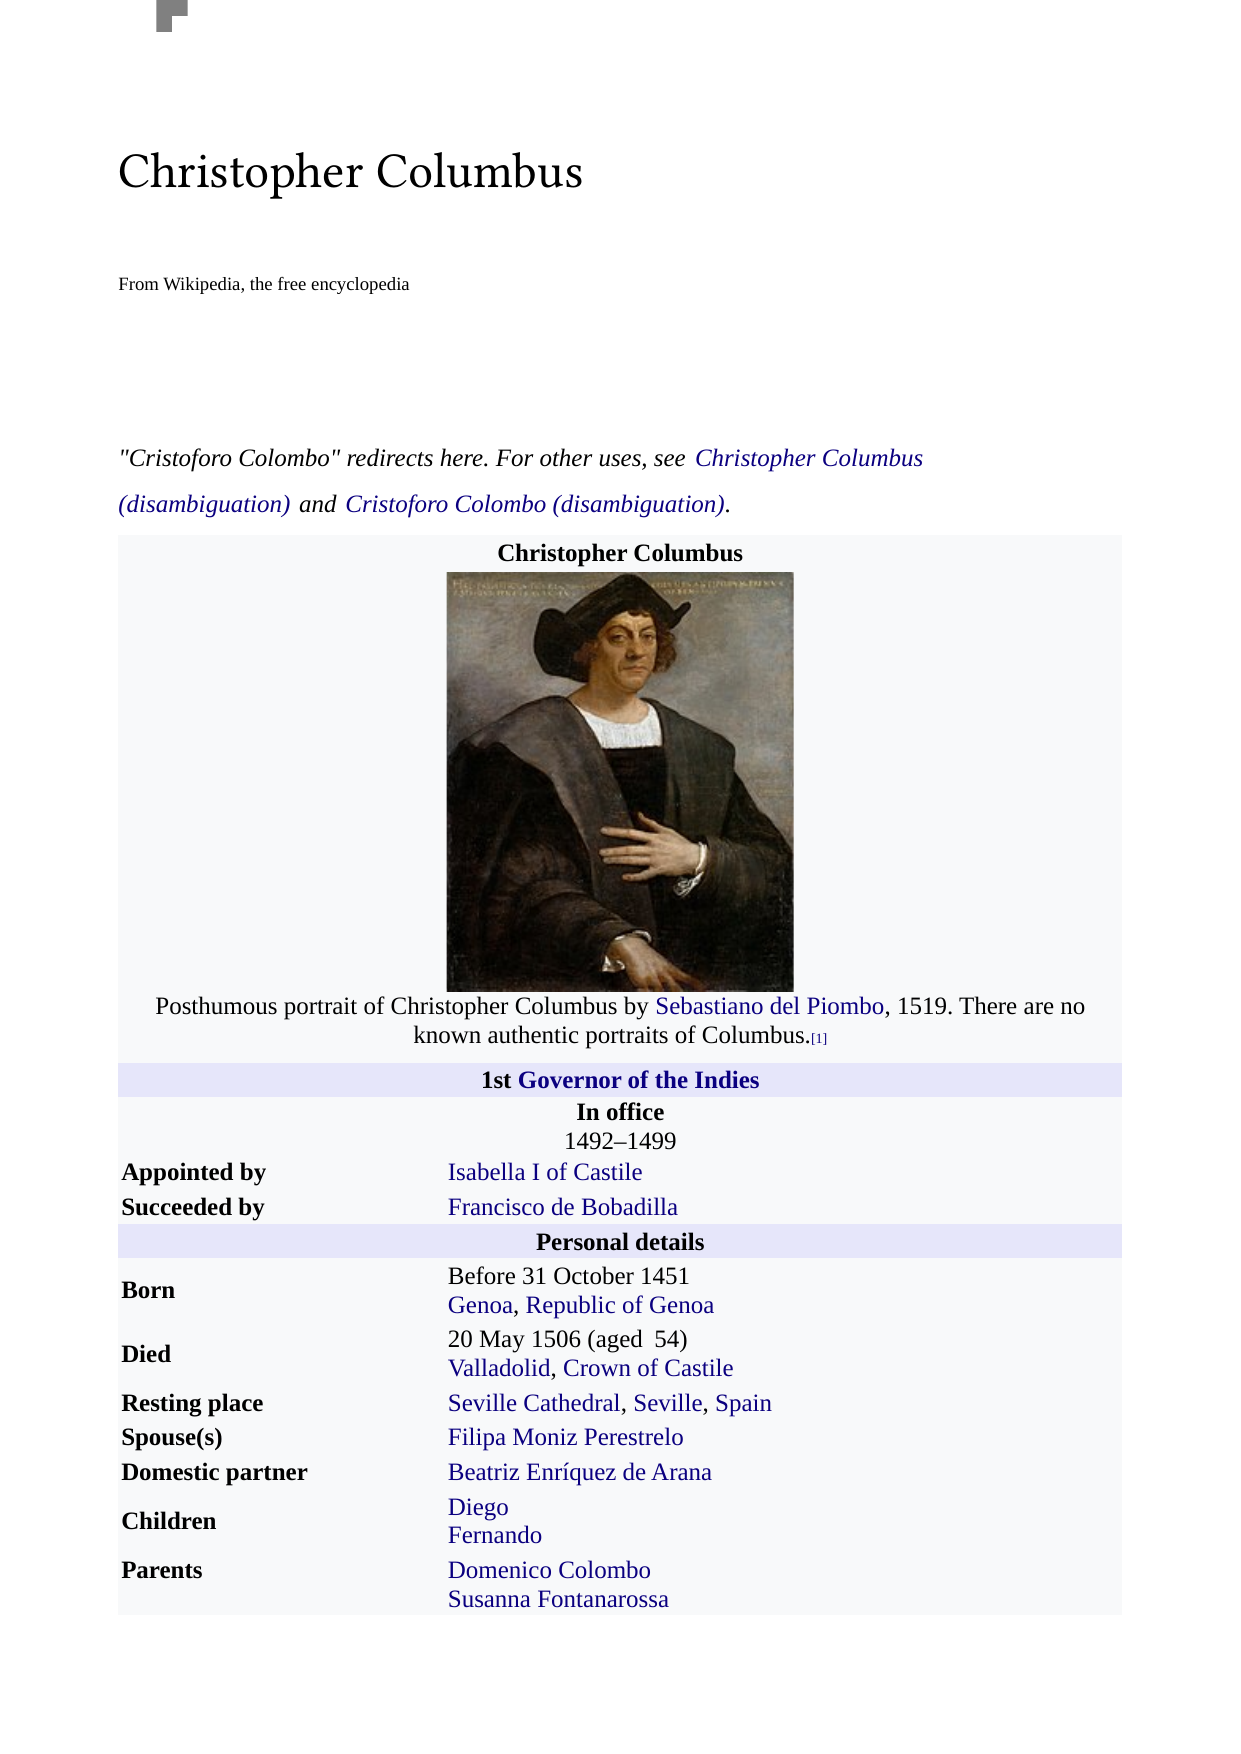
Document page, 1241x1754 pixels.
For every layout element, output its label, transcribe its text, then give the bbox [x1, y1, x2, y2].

table_cell Francisco de Bobadilla [445, 1189, 1122, 1224]
table_cell Beatriz Enríquez de Arana [445, 1454, 1122, 1489]
picture [156, 0, 188, 32]
table_cell In office 1492–1499 [118, 1097, 1122, 1154]
table_cell Died [118, 1322, 445, 1385]
table_cell [118, 1052, 1122, 1062]
table_cell Succeeded by [118, 1189, 445, 1224]
table_cell Parents [118, 1552, 445, 1615]
table_cell Before 31 October 1451 Genoa, Republic of Genoa [445, 1258, 1122, 1322]
text From Wikipedia, the free encyclopedia [118, 273, 1122, 295]
table_cell Born [118, 1258, 445, 1322]
table_header Christopher Columbus [118, 535, 1122, 570]
text "Cristoforo Colombo" redirects here. For other uses, see Christopher Columbus (disambiguation) and Cristoforo Colombo (disambiguation). [118, 443, 1122, 518]
table_cell 1st Governor of the Indies [118, 1063, 1122, 1097]
table_cell 20 May 1506 (aged 54) Valladolid, Crown of Castile [445, 1322, 1122, 1385]
table_cell Filipa Moniz Perestrelo [445, 1420, 1122, 1454]
table_cell Posthumous portrait of Christopher Columbus by Sebastiano del Piombo, 1519. There are no known authentic portraits of Columbus.[1] [118, 570, 1122, 1052]
table_cell Children [118, 1489, 445, 1552]
table_cell Resting place [118, 1385, 445, 1419]
table_cell Personal details [118, 1224, 1122, 1258]
subtitle Christopher Columbus [118, 143, 1122, 200]
table_cell Appointed by [118, 1155, 445, 1189]
table_cell Spouse(s) [118, 1420, 445, 1454]
table_cell Domenico Colombo Susanna Fontanarossa [445, 1552, 1122, 1615]
table_cell Isabella I of Castile [445, 1155, 1122, 1189]
table_cell Diego Fernando [445, 1489, 1122, 1552]
picture [446, 572, 794, 992]
table_cell Domestic partner [118, 1454, 445, 1489]
table_cell Seville Cathedral, Seville, Spain [445, 1385, 1122, 1419]
